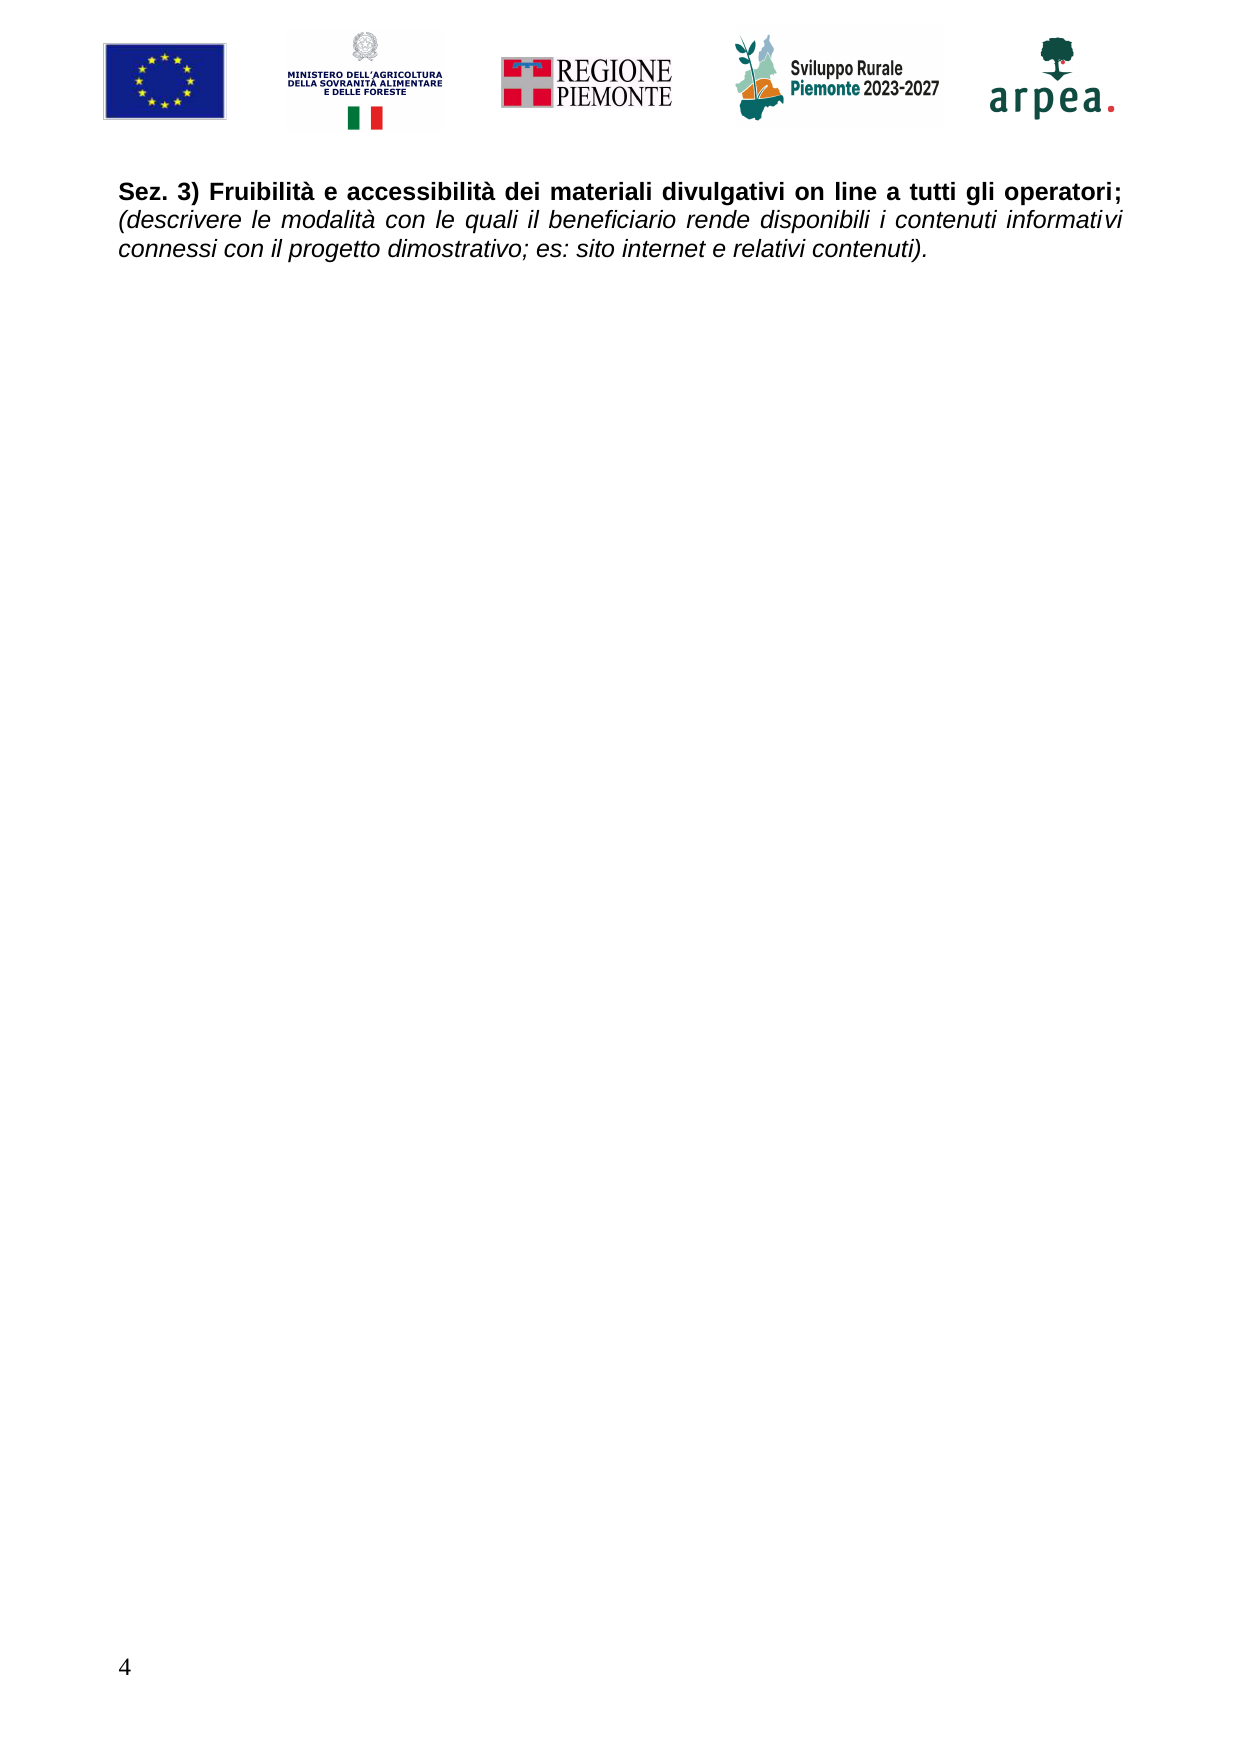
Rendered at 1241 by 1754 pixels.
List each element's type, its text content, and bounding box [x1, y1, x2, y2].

picture [983, 29, 1122, 124]
picture [97, 36, 232, 129]
picture [501, 57, 672, 108]
picture [731, 26, 944, 128]
picture [286, 30, 445, 133]
text Sez. 3) Fruibilità e accessibilità dei materiali divulgativi on line a tutti gli operatori; (descrivere le modalità con le quali il beneficiario rende disponibili i contenuti informativi connessi con il progetto dimostrativo; es: sito internet e relativi contenuti). [118, 177, 1122, 263]
